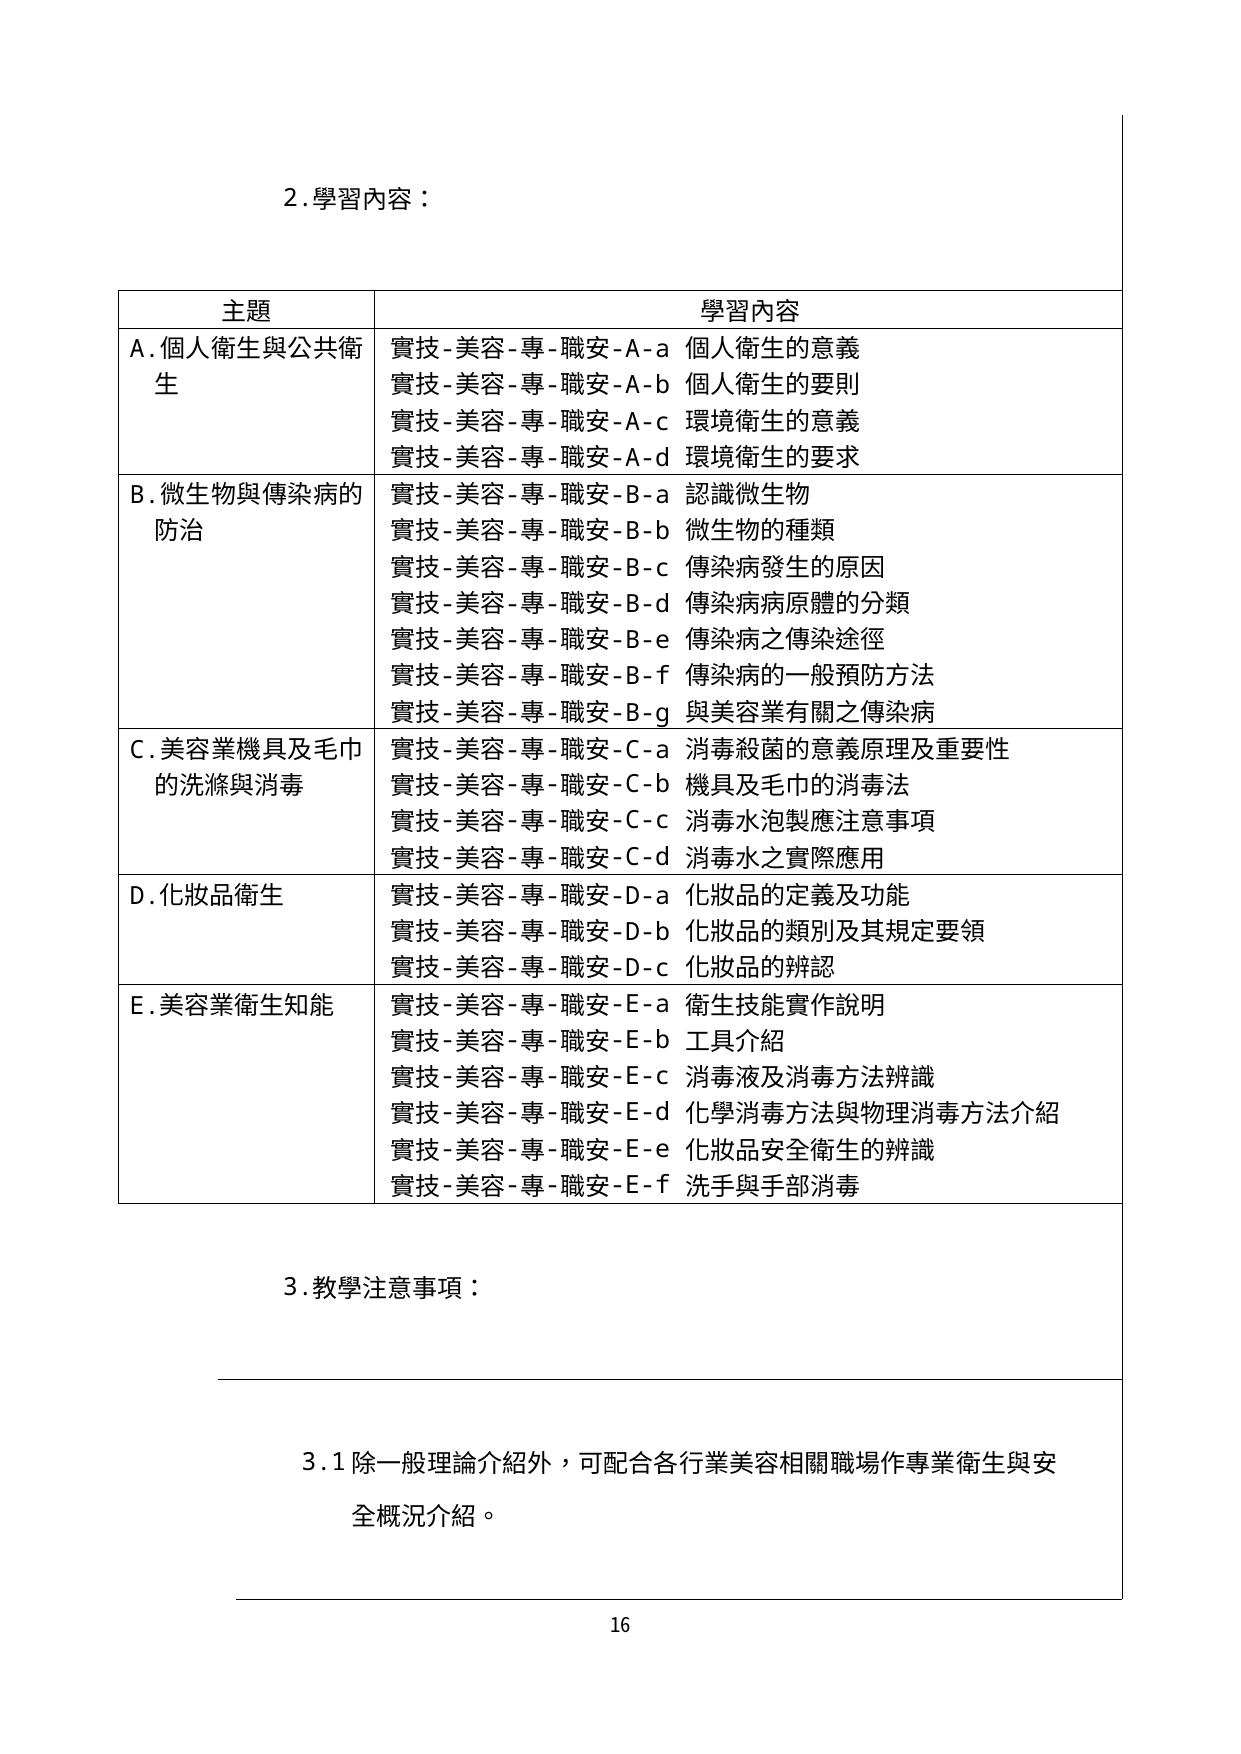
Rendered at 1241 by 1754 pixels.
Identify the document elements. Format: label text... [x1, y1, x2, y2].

table_cell 實技-美容-專-職安-D-a 化妝品的定義及功能 實技-美容-專-職安-D-b 化妝品的類別及其規定要領 實技-美容-專-職安-D-c 化妝品的辨認 [375, 875, 1122, 984]
table_cell 實技-美容-專-職安-A-a 個人衛生的意義 實技-美容-專-職安-A-b 個人衛生的要則 實技-美容-專-職安-A-c 環境衛生的意義 實技-美容-專-職安-A-d 環境衛生的要求 [375, 329, 1122, 473]
table_cell E.美容業衛生知能 [119, 985, 374, 1203]
table_cell D.化妝品衛生 [119, 875, 374, 984]
table_cell C.美容業機具及毛巾的洗滌與消毒 [119, 729, 374, 874]
table_cell B.微生物與傳染病的防治 [119, 475, 374, 728]
table_cell A.個人衛生與公共衛生 [119, 329, 374, 473]
table_header 主題 [119, 291, 374, 327]
table_cell 實技-美容-專-職安-C-a 消毒殺菌的意義原理及重要性 實技-美容-專-職安-C-b 機具及毛巾的消毒法 實技-美容-專-職安-C-c 消毒水泡製應注意事項 實技-美容-專-職安-C-d 消毒水之實際應用 [375, 729, 1122, 874]
table_header 學習內容 [375, 291, 1122, 327]
text 3.1除一般理論介紹外，可配合各行業美容相關職場作專業衛生與安全概況介紹。 [236, 1379, 1122, 1599]
text 2.學習內容： [218, 115, 1122, 290]
table_cell 實技-美容-專-職安-E-a 衛生技能實作說明 實技-美容-專-職安-E-b 工具介紹 實技-美容-專-職安-E-c 消毒液及消毒方法辨識 實技-美容-專-職安-E-d 化學消毒方法與物理消毒方法介紹 實技-美容-專-職安-E-e 化妝品安全衛生的辨識 實技-美容-專-職安-E-f 洗手與手部消毒 [375, 985, 1122, 1203]
table_cell 實技-美容-專-職安-B-a 認識微生物 實技-美容-專-職安-B-b 微生物的種類 實技-美容-專-職安-B-c 傳染病發生的原因 實技-美容-專-職安-B-d 傳染病病原體的分類 實技-美容-專-職安-B-e 傳染病之傳染途徑 實技-美容-專-職安-B-f 傳染病的一般預防方法 實技-美容-專-職安-B-g 與美容業有關之傳染病 [375, 475, 1122, 728]
text 3.教學注意事項： [218, 1204, 1122, 1379]
